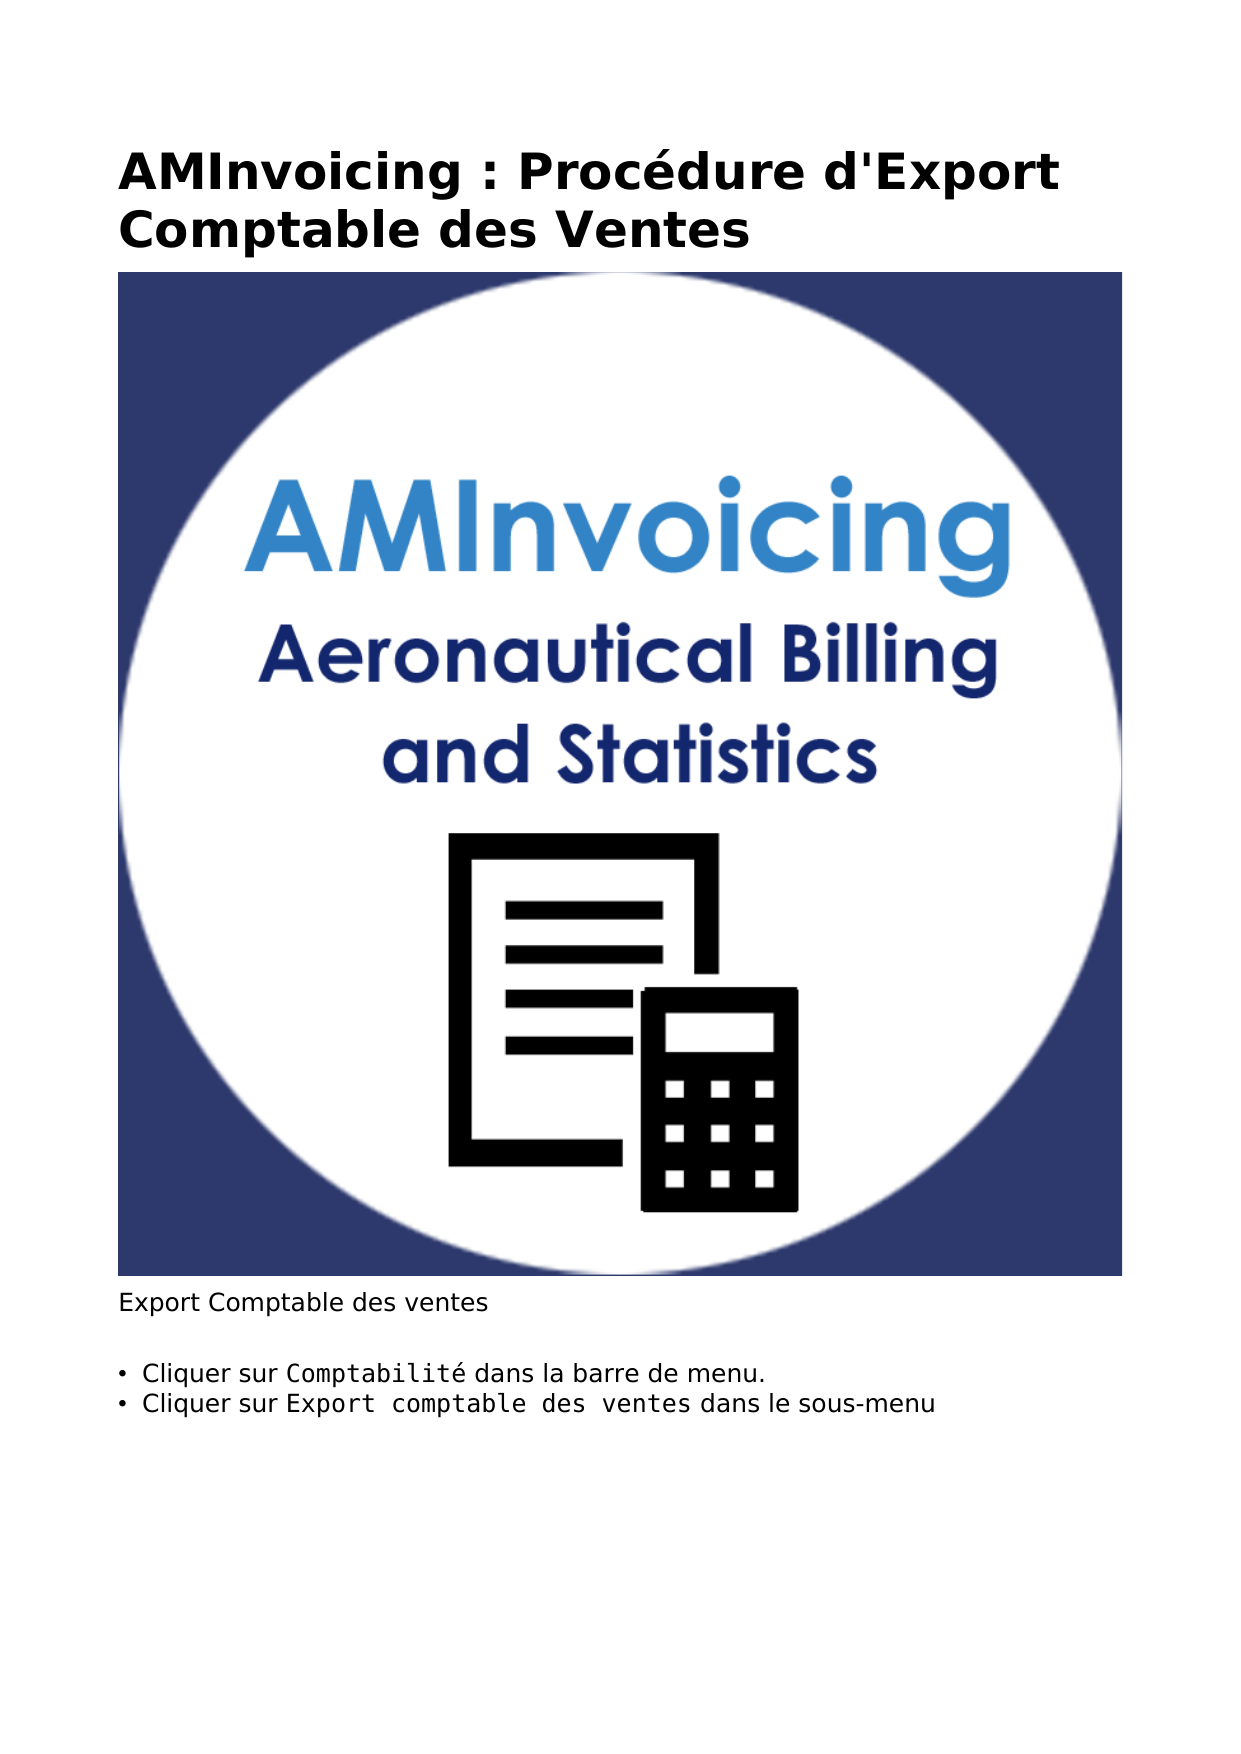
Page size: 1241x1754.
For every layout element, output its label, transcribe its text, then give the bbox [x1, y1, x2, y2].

text Export Comptable des ventes [118, 1288, 1122, 1318]
list Cliquer sur Export comptable des ventes dans le sous-menu [118, 1389, 1122, 1418]
subtitle AMInvoicing : Procédure d'Export Comptable des Ventes [118, 143, 1122, 259]
picture [118, 272, 1123, 1276]
list Cliquer sur Comptabilité dans la barre de menu. [118, 1360, 1122, 1389]
